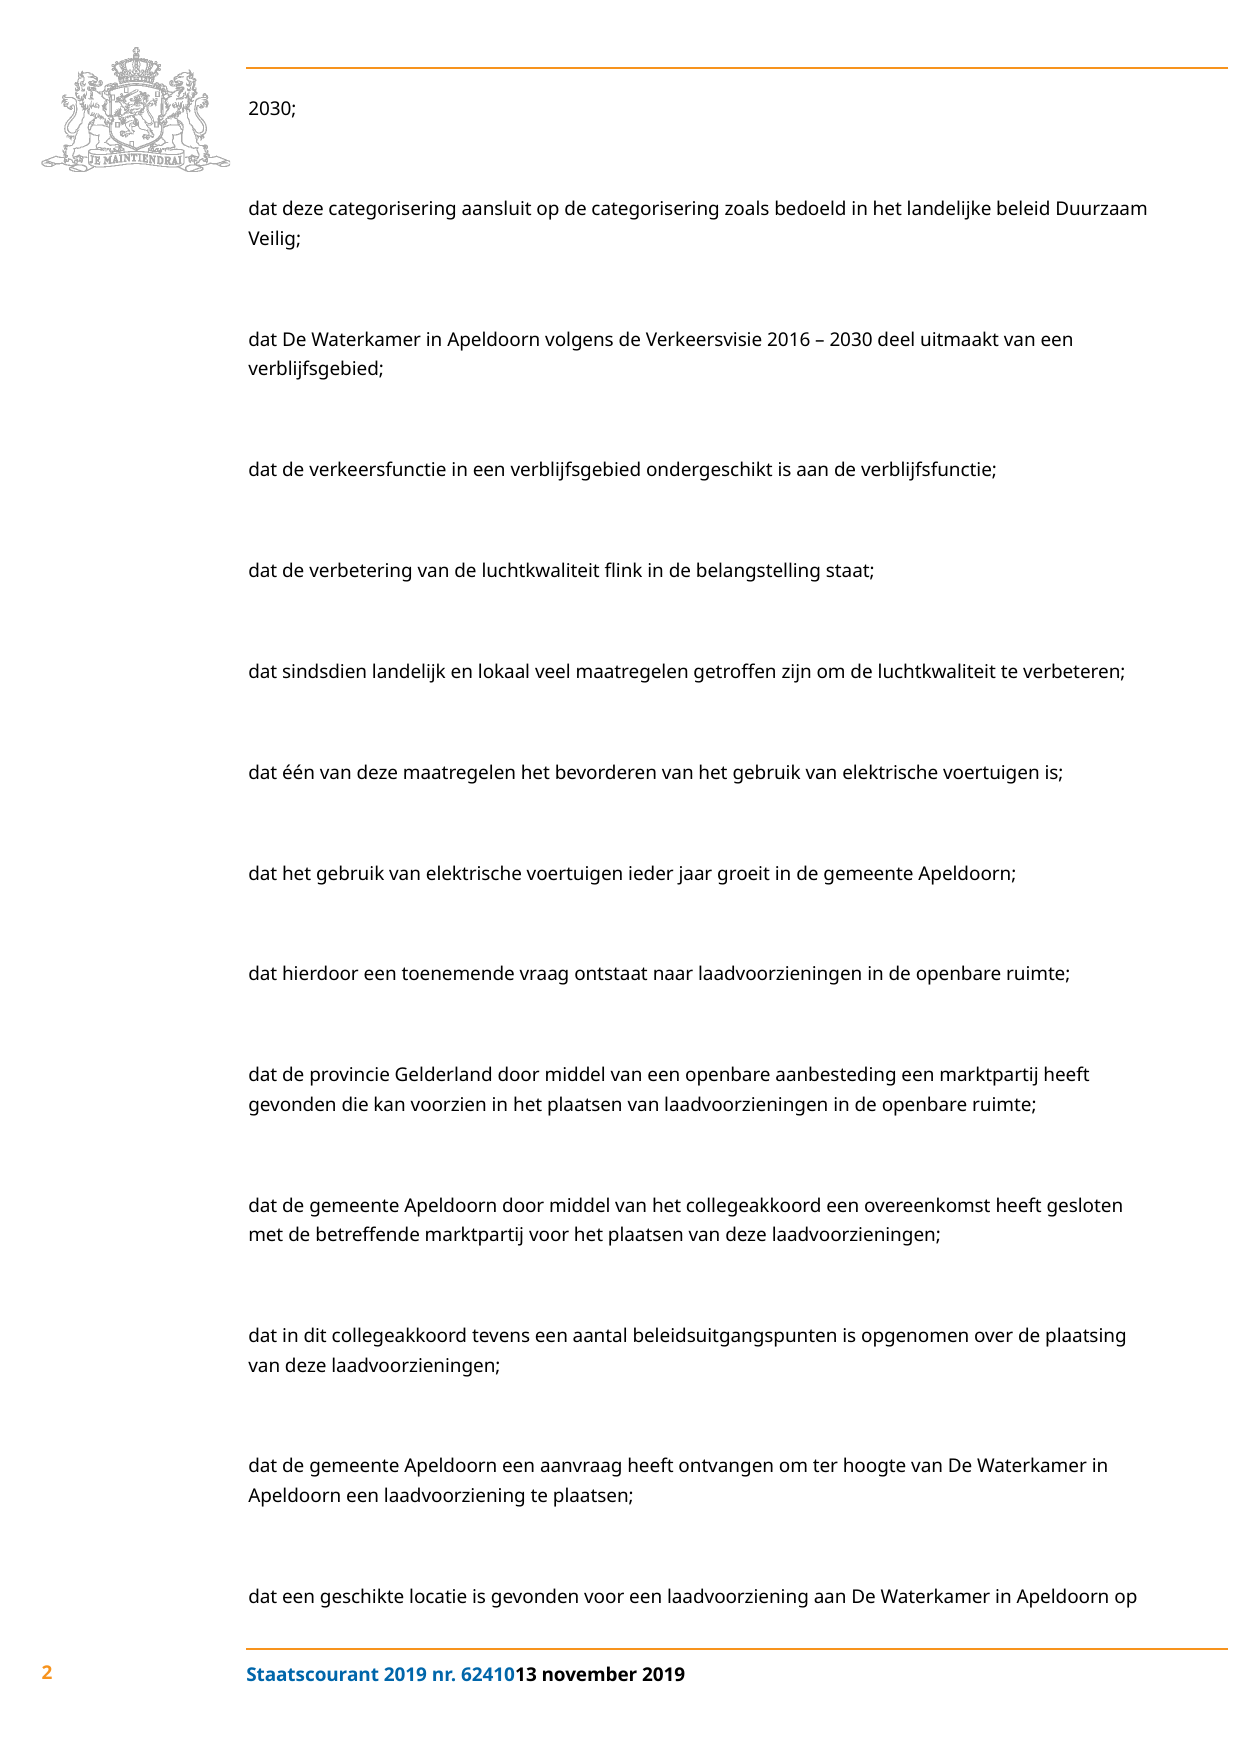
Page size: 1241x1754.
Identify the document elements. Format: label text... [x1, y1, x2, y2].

text 2030; [248, 95, 1152, 121]
picture [41, 47, 231, 172]
text dat de gemeente Apeldoorn door middel van het collegeakkoord een overeenkomst heeft gesloten met de betreffende marktpartij voor het plaatsen van deze laadvoorzieningen; [248, 1192, 1152, 1247]
text dat de verbetering van de luchtkwaliteit flink in de belangstelling staat; [248, 557, 1152, 583]
text dat hierdoor een toenemende vraag ontstaat naar laadvoorzieningen in de openbare ruimte; [248, 961, 1152, 986]
text dat in dit collegeakkoord tevens een aantal beleidsuitgangspunten is opgenomen over de plaatsing van deze laadvoorzieningen; [248, 1322, 1152, 1378]
text dat één van deze maatregelen het bevorderen van het gebruik van elektrische voertuigen is; [248, 759, 1152, 785]
text dat de gemeente Apeldoorn een aanvraag heeft ontvangen om ter hoogte van De Waterkamer in Apeldoorn een laadvoorziening te plaatsen; [248, 1453, 1152, 1508]
text dat een geschikte locatie is gevonden voor een laadvoorziening aan De Waterkamer in Apeldoorn op [248, 1583, 1152, 1609]
text dat deze categorisering aansluit op de categorisering zoals bedoeld in het landelijke beleid Duurzaam Veilig; [248, 196, 1152, 251]
text dat De Waterkamer in Apeldoorn volgens de Verkeersvisie 2016 – 2030 deel uitmaakt van een verblijfsgebied; [248, 326, 1152, 381]
text dat sindsdien landelijk en lokaal veel maatregelen getroffen zijn om de luchtkwaliteit te verbeteren; [248, 658, 1152, 684]
text dat het gebruik van elektrische voertuigen ieder jaar groeit in de gemeente Apeldoorn; [248, 860, 1152, 886]
text dat de verkeersfunctie in een verblijfsgebied ondergeschikt is aan de verblijfsfunctie; [248, 456, 1152, 482]
text dat de provincie Gelderland door middel van een openbare aanbesteding een marktpartij heeft gevonden die kan voorzien in het plaatsen van laadvoorzieningen in de openbare ruimte; [248, 1061, 1152, 1117]
